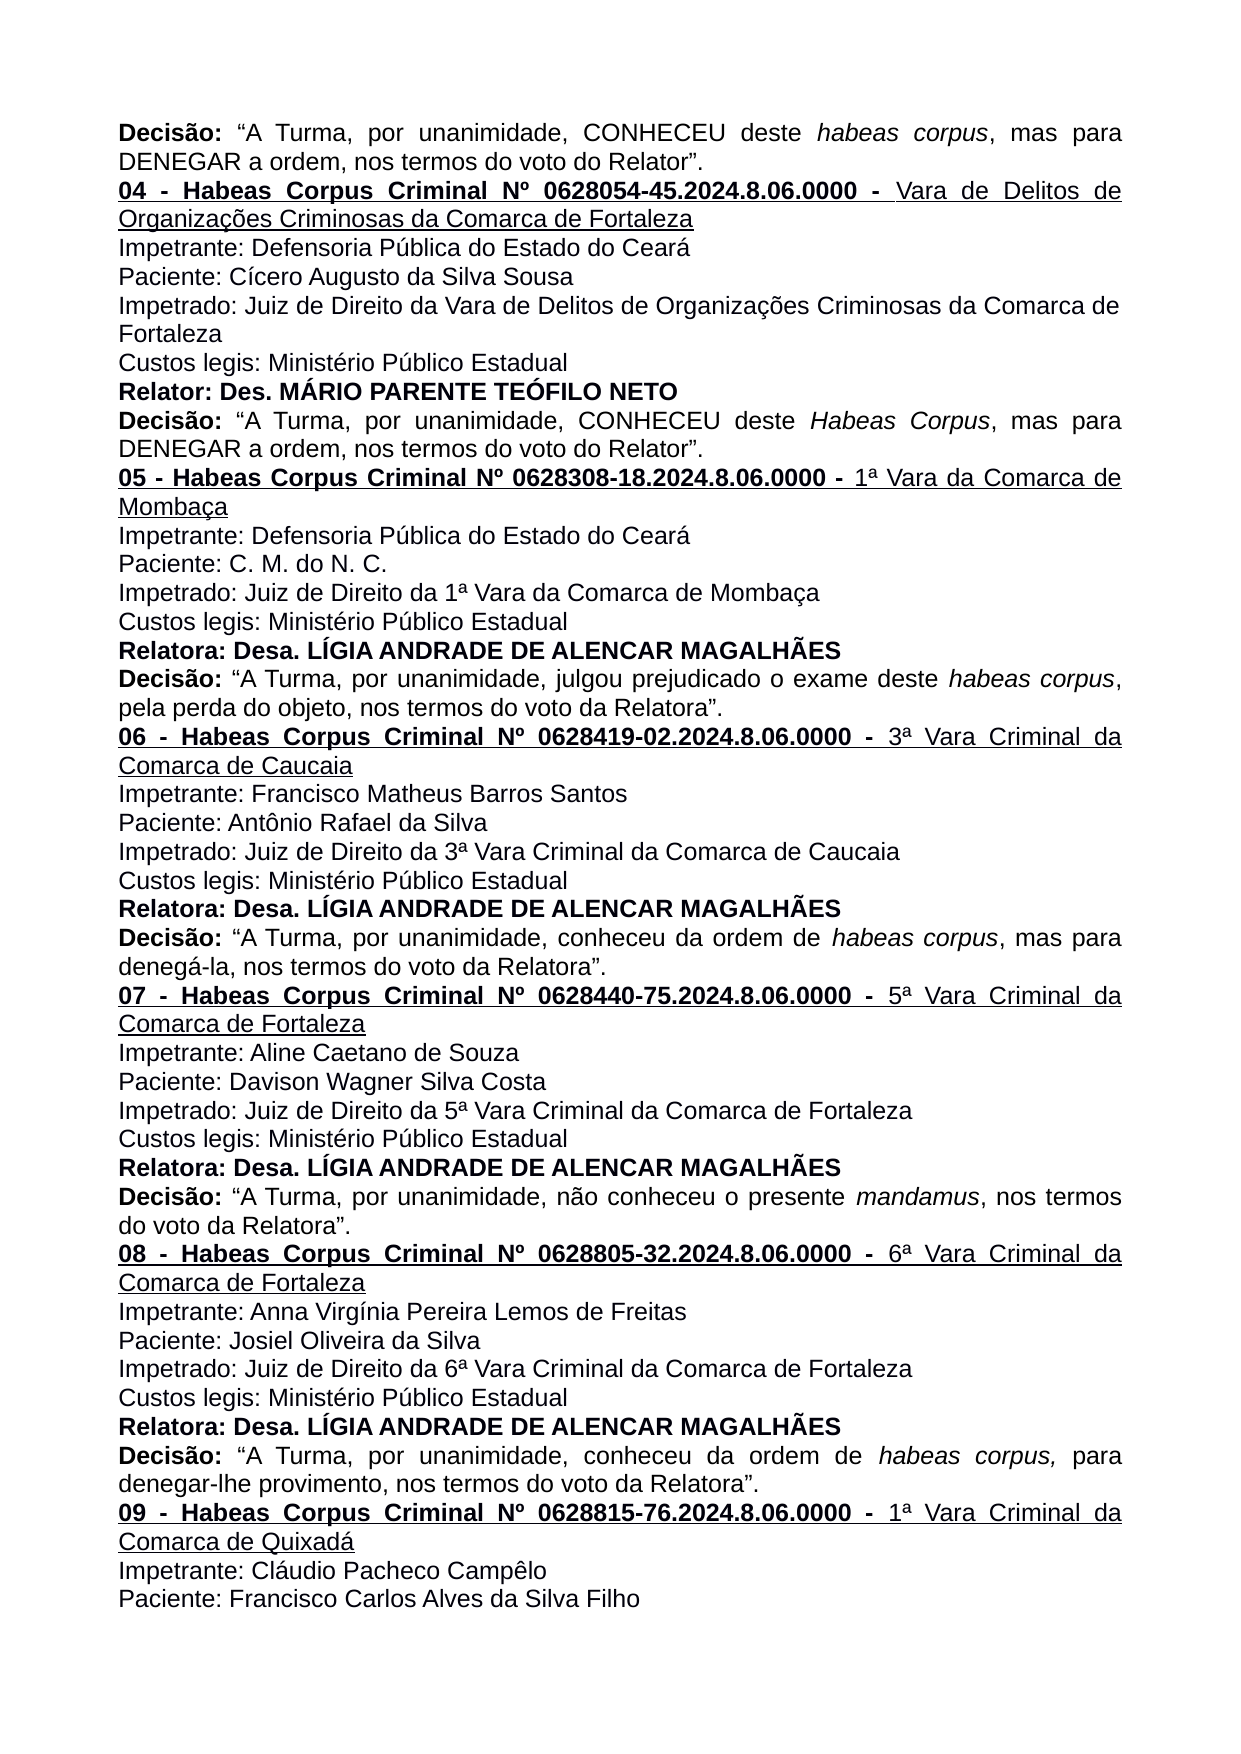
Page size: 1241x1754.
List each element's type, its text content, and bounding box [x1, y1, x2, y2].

text Relatora: Desa. LÍGIA ANDRADE DE ALENCAR MAGALHÃES [118, 894, 1122, 923]
text Mombaça [118, 489, 1122, 521]
text Paciente: Francisco Carlos Alves da Silva Filho [118, 1584, 1122, 1613]
text 04 - Habeas Corpus Criminal Nº 0628054-45.2024.8.06.0000 - Vara de Delitos de [118, 176, 1122, 201]
text Relatora: Desa. LÍGIA ANDRADE DE ALENCAR MAGALHÃES [118, 1412, 1122, 1441]
text Relatora: Desa. LÍGIA ANDRADE DE ALENCAR MAGALHÃES [118, 636, 1122, 664]
text Custos legis: Ministério Público Estadual [118, 348, 1122, 377]
text Impetrante: Anna Virgínia Pereira Lemos de Freitas [118, 1297, 1122, 1326]
text Custos legis: Ministério Público Estadual [118, 866, 1122, 894]
text Paciente: Antônio Rafael da Silva [118, 808, 1122, 837]
text 09 - Habeas Corpus Criminal Nº 0628815-76.2024.8.06.0000 - 1ª Vara Criminal da [118, 1498, 1122, 1523]
text Paciente: Josiel Oliveira da Silva [118, 1326, 1122, 1354]
text Impetrante: Defensoria Pública do Estado do Ceará [118, 521, 1122, 549]
text Comarca de Caucaia [118, 748, 1122, 779]
text Impetrante: Cláudio Pacheco Campêlo [118, 1556, 1122, 1584]
text Relator: Des. MÁRIO PARENTE TEÓFILO NETO [118, 377, 1122, 406]
text Comarca de Fortaleza [118, 1007, 1122, 1038]
text Paciente: C. M. do N. C. [118, 549, 1122, 578]
text Relatora: Desa. LÍGIA ANDRADE DE ALENCAR MAGALHÃES [118, 1153, 1122, 1182]
text Impetrado: Juiz de Direito da 3ª Vara Criminal da Comarca de Caucaia [118, 837, 1122, 866]
text Decisão: “A Turma, por unanimidade, não conheceu o presente mandamus, nos termos do voto da Relatora”. [118, 1182, 1122, 1239]
text Custos legis: Ministério Público Estadual [118, 1383, 1122, 1412]
text Decisão: “A Turma, por unanimidade, conheceu da ordem de habeas corpus, mas para denegá-la, nos termos do voto da Relatora”. [118, 923, 1122, 981]
text Impetrante: Francisco Matheus Barros Santos [118, 779, 1122, 808]
text Custos legis: Ministério Público Estadual [118, 1124, 1122, 1153]
text Impetrado: Juiz de Direito da Vara de Delitos de Organizações Criminosas da Comarca de Fortaleza [118, 291, 1122, 348]
text Decisão: “A Turma, por unanimidade, conheceu da ordem de habeas corpus, para denegar-lhe provimento, nos termos do voto da Relatora”. [118, 1441, 1122, 1498]
text Decisão: “A Turma, por unanimidade, CONHECEU deste habeas corpus, mas para DENEGAR a ordem, nos termos do voto do Relator”. [118, 118, 1122, 176]
text Impetrado: Juiz de Direito da 1ª Vara da Comarca de Mombaça [118, 578, 1122, 607]
text Impetrado: Juiz de Direito da 5ª Vara Criminal da Comarca de Fortaleza [118, 1096, 1122, 1124]
text Impetrante: Defensoria Pública do Estado do Ceará [118, 233, 1122, 262]
text Paciente: Cícero Augusto da Silva Sousa [118, 262, 1122, 291]
text Organizações Criminosas da Comarca de Fortaleza [118, 202, 1122, 233]
text Decisão: “A Turma, por unanimidade, julgou prejudicado o exame deste habeas corpus, pela perda do objeto, nos termos do voto da Relatora”. [118, 664, 1122, 722]
text Impetrante: Aline Caetano de Souza [118, 1038, 1122, 1067]
text 07 - Habeas Corpus Criminal Nº 0628440-75.2024.8.06.0000 - 5ª Vara Criminal da [118, 981, 1122, 1006]
text Comarca de Quixadá [118, 1524, 1122, 1556]
text Decisão: “A Turma, por unanimidade, CONHECEU deste Habeas Corpus, mas para DENEGAR a ordem, nos termos do voto do Relator”. [118, 406, 1122, 463]
text 06 - Habeas Corpus Criminal Nº 0628419-02.2024.8.06.0000 - 3ª Vara Criminal da [118, 722, 1122, 747]
text Custos legis: Ministério Público Estadual [118, 607, 1122, 636]
text Impetrado: Juiz de Direito da 6ª Vara Criminal da Comarca de Fortaleza [118, 1354, 1122, 1383]
text Paciente: Davison Wagner Silva Costa [118, 1067, 1122, 1096]
text Comarca de Fortaleza [118, 1266, 1122, 1297]
text 05 - Habeas Corpus Criminal Nº 0628308-18.2024.8.06.0000 - 1ª Vara da Comarca de [118, 463, 1122, 488]
text 08 - Habeas Corpus Criminal Nº 0628805-32.2024.8.06.0000 - 6ª Vara Criminal da [118, 1239, 1122, 1264]
